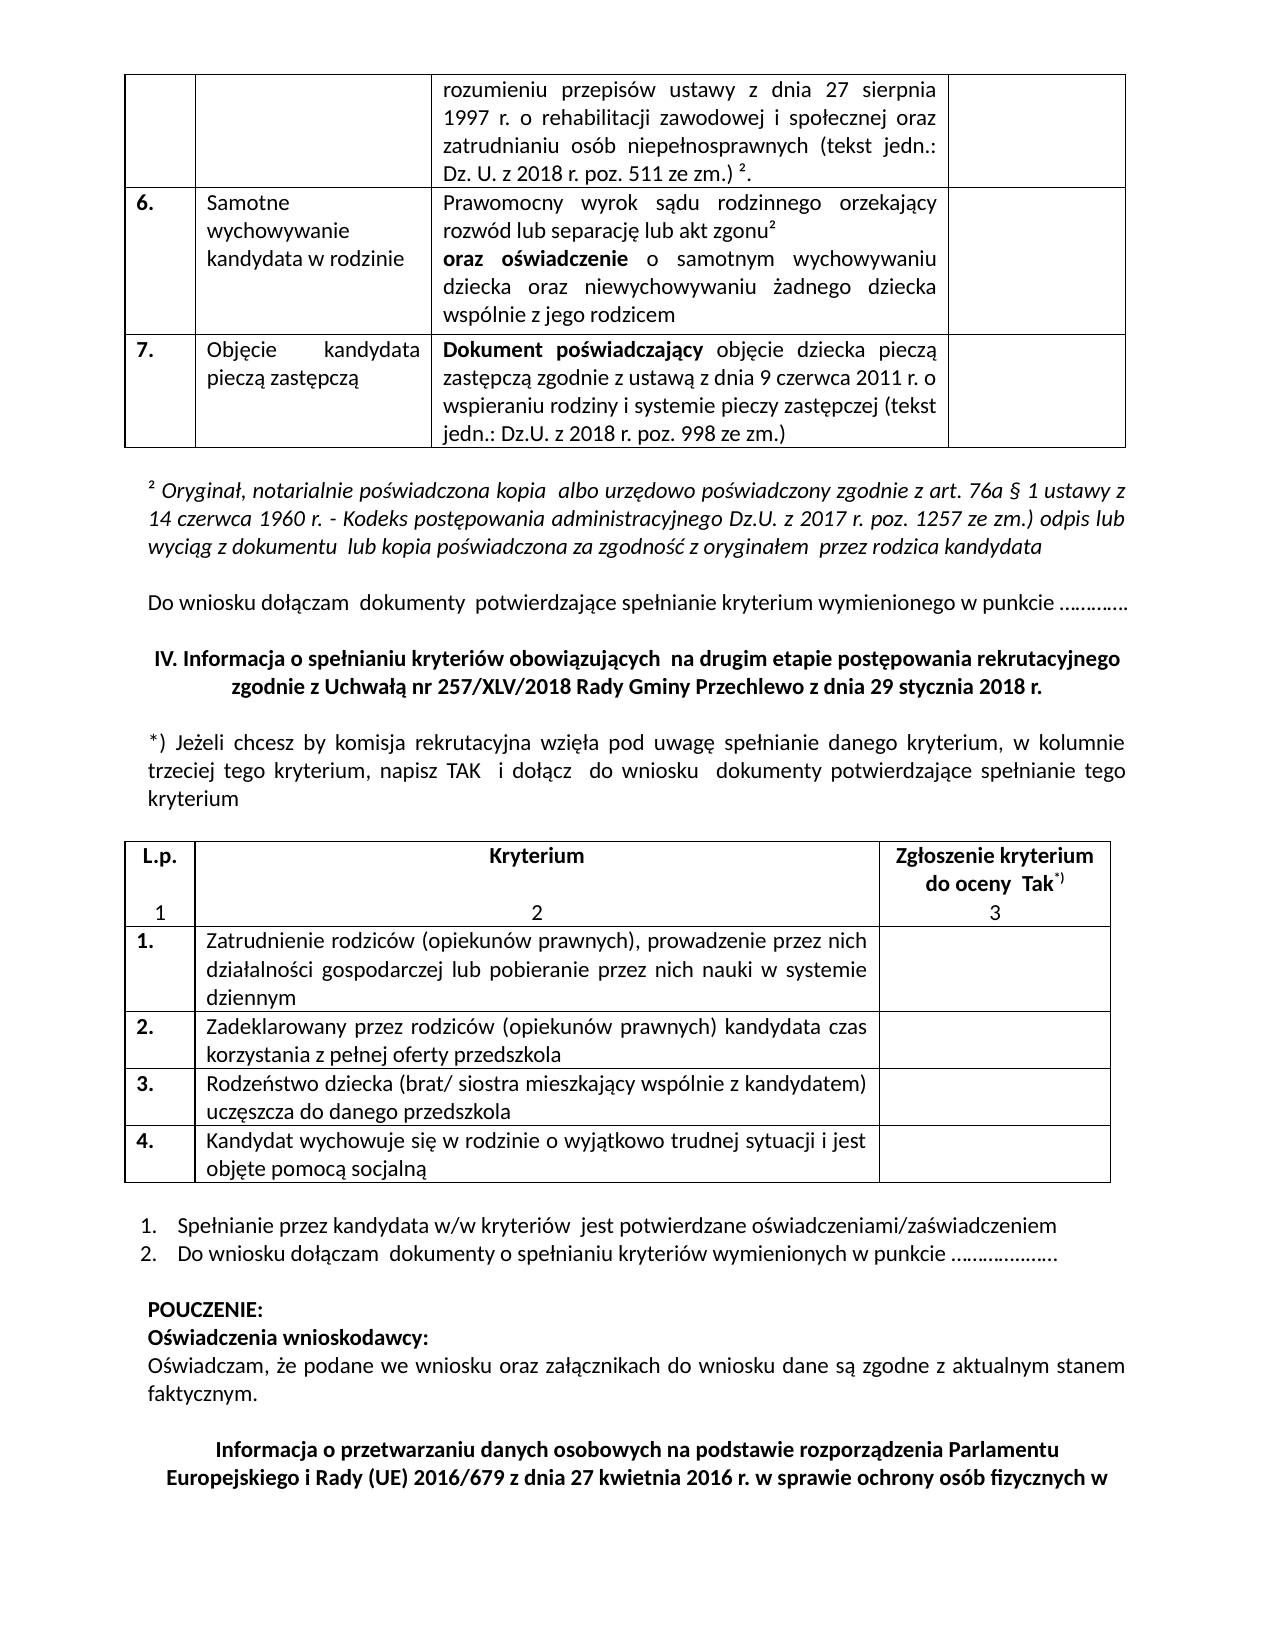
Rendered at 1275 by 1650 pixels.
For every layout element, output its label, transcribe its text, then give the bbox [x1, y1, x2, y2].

text ² Oryginał, notarialnie poświadczona kopia albo urzędowo poświadczony zgodnie z art. 76a § 1 ustawy z 14 czerwca 1960 r. - Kodeks postępowania administracyjnego Dz.U. z 2017 r. poz. 1257 ze zm.) odpis lub wyciąg z dokumentu lub kopia poświadczona za zgodność z oryginałem przez rodzica kandydata [148, 476, 1127, 560]
table_cell [196, 75, 431, 187]
text *) Jeżeli chcesz by komisja rekrutacyjna wzięła pod uwagę spełnianie danego kryterium, w kolumnie trzeciej tego kryterium, napisz TAK i dołącz do wniosku dokumenty potwierdzające spełnianie tego kryterium [148, 728, 1127, 812]
table_cell [880, 1012, 1110, 1068]
text POUCZENIE: [148, 1295, 1127, 1323]
table_cell [126, 75, 195, 187]
table_cell [949, 75, 1125, 187]
table_cell Rodzeństwo dziecka (brat/ siostra mieszkający wspólnie z kandydatem) uczęszcza do danego przedszkola [196, 1069, 879, 1125]
table_cell 3. [126, 1069, 194, 1125]
table_cell Dokument poświadczający objęcie dziecka pieczą zastępczą zgodnie z ustawą z dnia 9 czerwca 2011 r. o wspieraniu rodziny i systemie pieczy zastępczej (tekst jedn.: Dz.U. z 2018 r. poz. 998 ze zm.) [432, 335, 948, 447]
table_cell [880, 1069, 1110, 1125]
text Do wniosku dołączam dokumenty potwierdzające spełnianie kryterium wymienionego w punkcie …………. [148, 588, 1172, 616]
table_cell Kandydat wychowuje się w rodzinie o wyjątkowo trudnej sytuacji i jest objęte pomocą socjalną [196, 1126, 879, 1182]
table_header Zgłoszenie kryterium do oceny Tak*) 3 [880, 842, 1110, 926]
table_cell rozumieniu przepisów ustawy z dnia 27 sierpnia 1997 r. o rehabilitacji zawodowej i społecznej oraz zatrudnianiu osób niepełnosprawnych (tekst jedn.: Dz. U. z 2018 r. poz. 511 ze zm.) ². [432, 75, 948, 187]
table_cell Prawomocny wyrok sądu rodzinnego orzekający rozwód lub separację lub akt zgonu² oraz oświadczenie o samotnym wychowywaniu dziecka oraz niewychowywaniu żadnego dziecka wspólnie z jego rodzicem [432, 188, 948, 334]
table_cell Samotne wychowywanie kandydata w rodzinie [196, 188, 431, 334]
table_cell Zatrudnienie rodziców (opiekunów prawnych), prowadzenie przez nich działalności gospodarczej lub pobieranie przez nich nauki w systemie dziennym [196, 927, 879, 1011]
text Informacja o przetwarzaniu danych osobowych na podstawie rozporządzenia Parlamentu Europejskiego i Rady (UE) 2016/679 z dnia 27 kwietnia 2016 r. w sprawie ochrony osób fizycznych w [148, 1435, 1127, 1491]
table_cell 4. [126, 1126, 194, 1182]
table_cell [949, 188, 1125, 334]
table_cell Objęcie kandydata pieczą zastępczą [196, 335, 431, 447]
table_cell [880, 1126, 1110, 1182]
text IV. Informacja o spełnianiu kryteriów obowiązujących na drugim etapie postępowania rekrutacyjnego zgodnie z Uchwałą nr 257/XLV/2018 Rady Gminy Przechlewo z dnia 29 stycznia 2018 r. [148, 644, 1127, 700]
table_cell Zadeklarowany przez rodziców (opiekunów prawnych) kandydata czas korzystania z pełnej oferty przedszkola [196, 1012, 879, 1068]
list Spełnianie przez kandydata w/w kryteriów jest potwierdzane oświadczeniami/zaświadczeniem [140, 1211, 1127, 1239]
table_cell [949, 335, 1125, 447]
table_cell [880, 927, 1110, 1011]
table_cell 2. [126, 1012, 194, 1068]
text Oświadczam, że podane we wniosku oraz załącznikach do wniosku dane są zgodne z aktualnym stanem faktycznym. [148, 1351, 1127, 1407]
text Oświadczenia wnioskodawcy: [148, 1323, 1127, 1351]
table_cell 7. [126, 335, 195, 447]
table_cell 6. [126, 188, 195, 334]
table_header Kryterium 2 [196, 842, 879, 926]
table_cell 1. [126, 927, 194, 1011]
list Do wniosku dołączam dokumenty o spełnianiu kryteriów wymienionych w punkcie …………..…… [140, 1239, 1127, 1267]
table_header L.p. 1 [126, 842, 194, 926]
